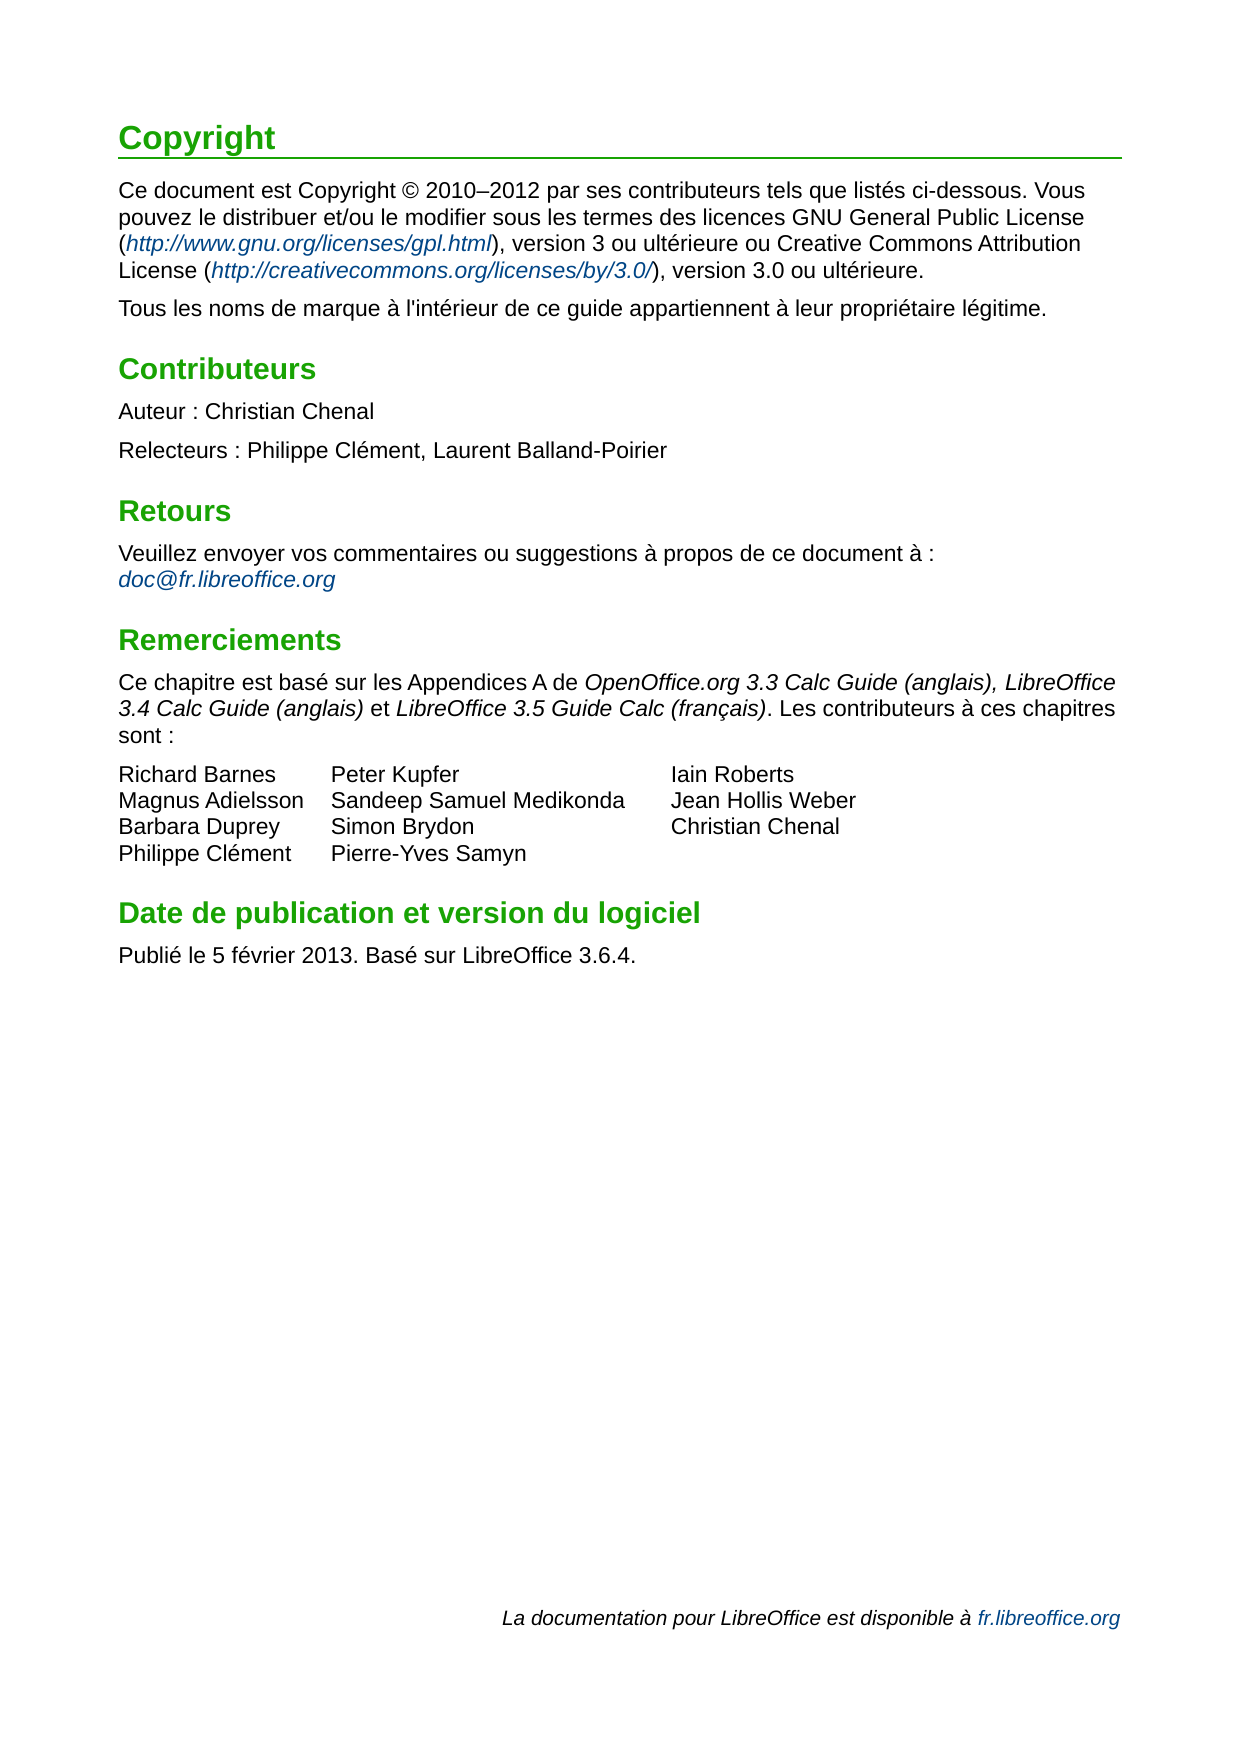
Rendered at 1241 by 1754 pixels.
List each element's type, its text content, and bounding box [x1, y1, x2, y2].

text Retours [118, 493, 1122, 527]
text Publié le 5 février 2013. Basé sur LibreOffice 3.6.4. [118, 942, 1122, 969]
text Tous les noms de marque à l'intérieur de ce guide appartiennent à leur propriétaire légitime. [118, 295, 1122, 322]
text Relecteurs : Philippe Clément, Laurent Balland-Poirier [118, 437, 1122, 463]
text Date de publication et version du logiciel [118, 896, 1122, 930]
text Ce document est Copyright © 2010–2012 par ses contributeurs tels que listés ci-dessous. Vous pouvez le distribuer et/ou le modifier sous les termes des licences GNU General Public License (http://www.gnu.org/licenses/gpl.html), version 3 ou ultérieure ou Creative Commons Attribution License (http://creativecommons.org/licenses/by/3.0/), version 3.0 ou ultérieure. [118, 177, 1122, 283]
text Richard Barnes Peter Kupfer Iain Roberts Magnus Adielsson Sandeep Samuel Medikonda Jean Hollis Weber Barbara Duprey Simon Brydon Christian Chenal Philippe Clément Pierre-Yves Samyn [118, 761, 1122, 866]
text Auteur : Christian Chenal [118, 398, 1122, 424]
text Veuillez envoyer vos commentaires ou suggestions à propos de ce document à : doc@fr.libreoffice.org [118, 540, 1122, 593]
text Contributeurs [118, 351, 1122, 386]
text Remerciements [118, 622, 1122, 657]
subtitle Copyright [118, 118, 1122, 157]
text Ce chapitre est basé sur les Appendices A de OpenOffice.org 3.3 Calc Guide (anglais), LibreOffice 3.4 Calc Guide (anglais) et LibreOffice 3.5 Guide Calc (français). Les contributeurs à ces chapitres sont : [118, 669, 1122, 748]
